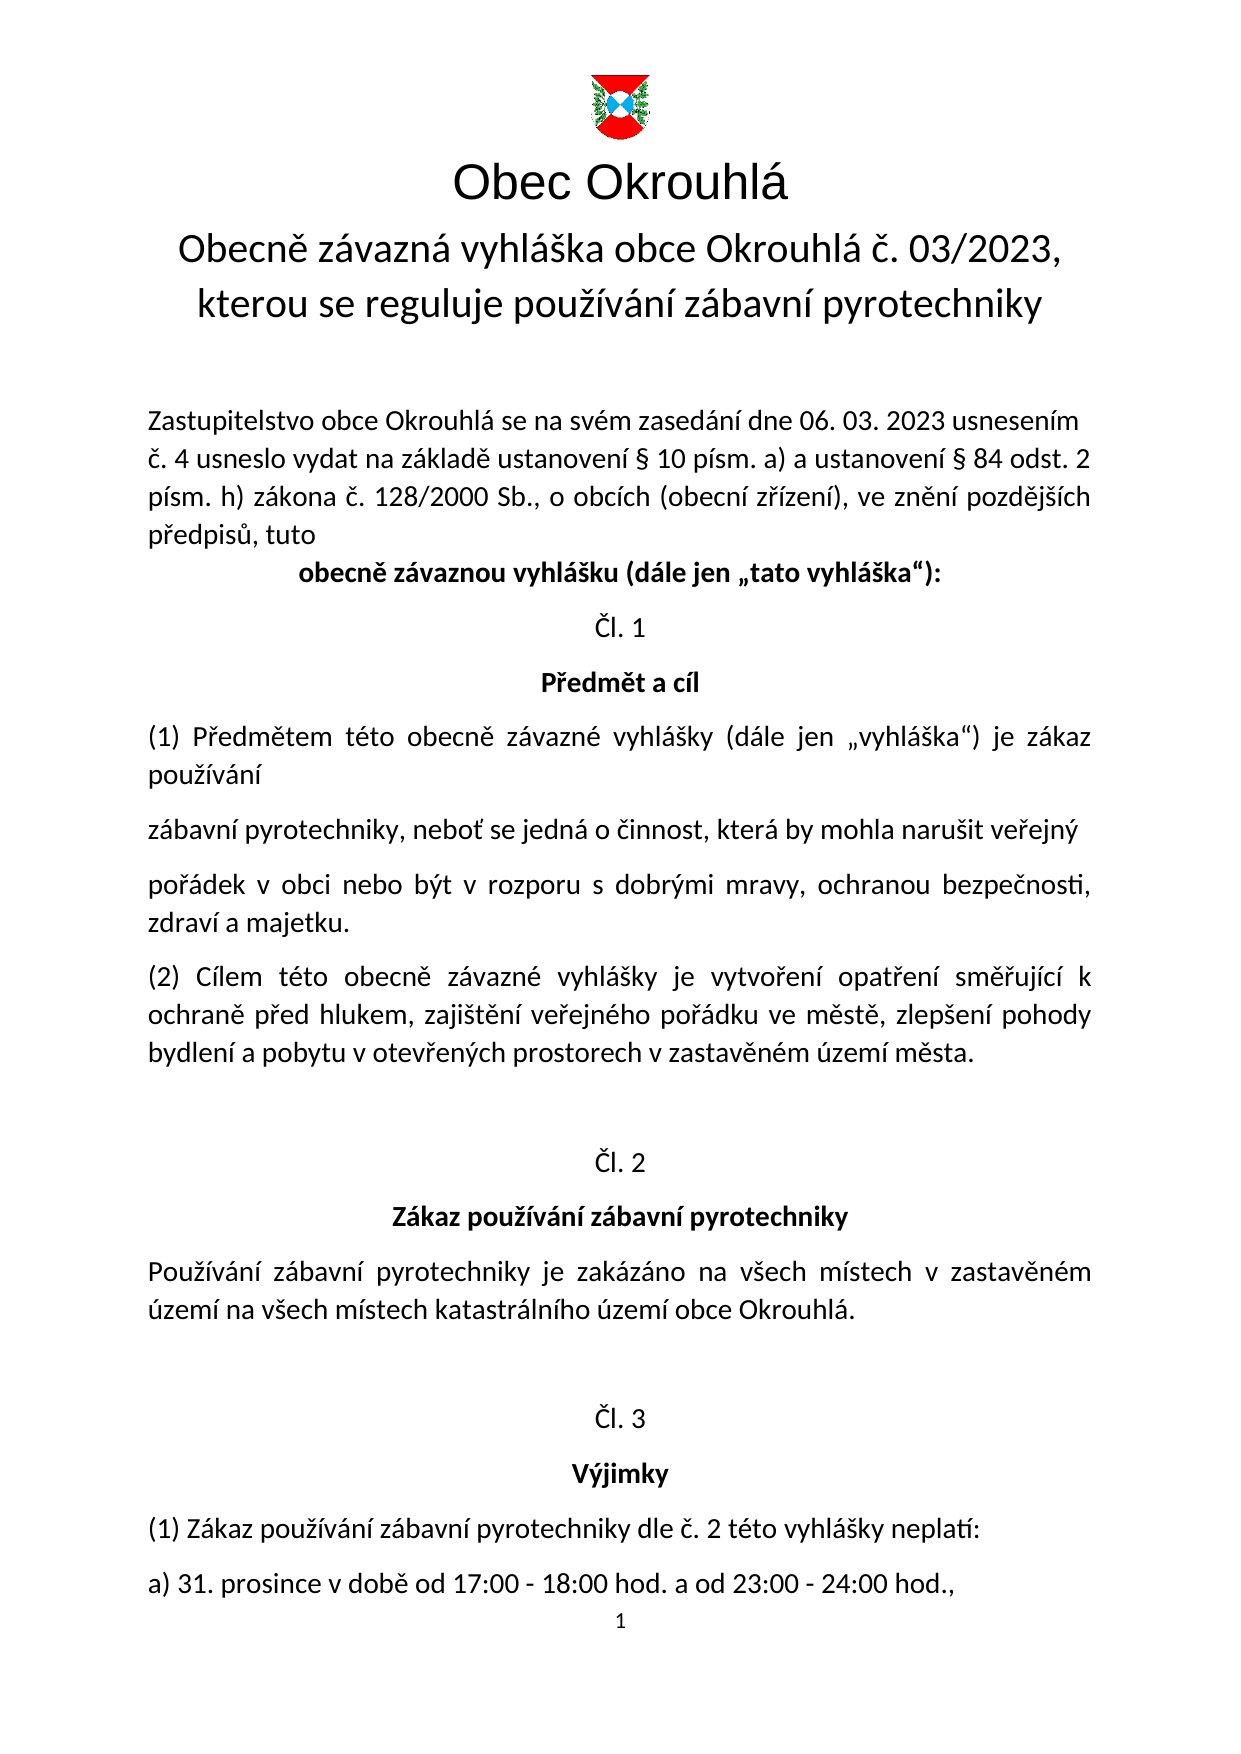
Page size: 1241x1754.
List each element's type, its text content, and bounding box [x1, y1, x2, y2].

text Čl. 1 [148, 609, 1093, 644]
text (2) Cílem této obecně závazné vyhlášky je vytvoření opatření směřující k ochraně před hlukem, zajištění veřejného pořádku ve městě, zlepšení pohody bydlení a pobytu v otevřených prostorech v zastavěném území města. [148, 958, 1093, 1070]
text č. 4 usneslo vydat na základě ustanovení § 10 písm. a) a ustanovení § 84 odst. 2 písm. h) zákona č. 128/2000 Sb., o obcích (obecní zřízení), ve znění pozdějších předpisů, tuto [148, 440, 1093, 552]
text obecně závaznou vyhlášku (dále jen „tato vyhláška“): [148, 554, 1093, 590]
text Zastupitelstvo obce Okrouhlá se na svém zasedání dne 06. 03. 2023 usnesením [148, 402, 1093, 438]
text (1) Předmětem této obecně závazné vyhlášky (dále jen „vyhláška“) je zákaz používání [148, 718, 1093, 792]
text Čl. 2 [148, 1144, 1093, 1179]
text Obec Okrouhlá [148, 152, 1093, 210]
text zábavní pyrotechniky, neboť se jedná o činnost, která by mohla narušit veřejný [148, 811, 1093, 847]
text Výjimky [148, 1455, 1093, 1491]
text Používání zábavní pyrotechniky je zakázáno na všech místech v zastavěném území na všech místech katastrálního území obce Okrouhlá. [148, 1253, 1093, 1327]
text a) 31. prosince v době od 17:00 - 18:00 hod. a od 23:00 - 24:00 hod., [148, 1565, 1093, 1600]
text pořádek v obci nebo být v rozporu s dobrými mravy, ochranou bezpečnosti, zdraví a majetku. [148, 866, 1093, 939]
text kterou se reguluje používání zábavní pyrotechniky [148, 277, 1093, 328]
text Čl. 3 [148, 1401, 1093, 1436]
text Obecně závazná vyhláška obce Okrouhlá č. 03/2023, [148, 222, 1093, 273]
text Předmět a cíl [148, 664, 1093, 699]
text Zákaz používání zábavní pyrotechniky [148, 1198, 1093, 1234]
text (1) Zákaz používání zábavní pyrotechniky dle č. 2 této vyhlášky neplatí: [148, 1510, 1093, 1546]
